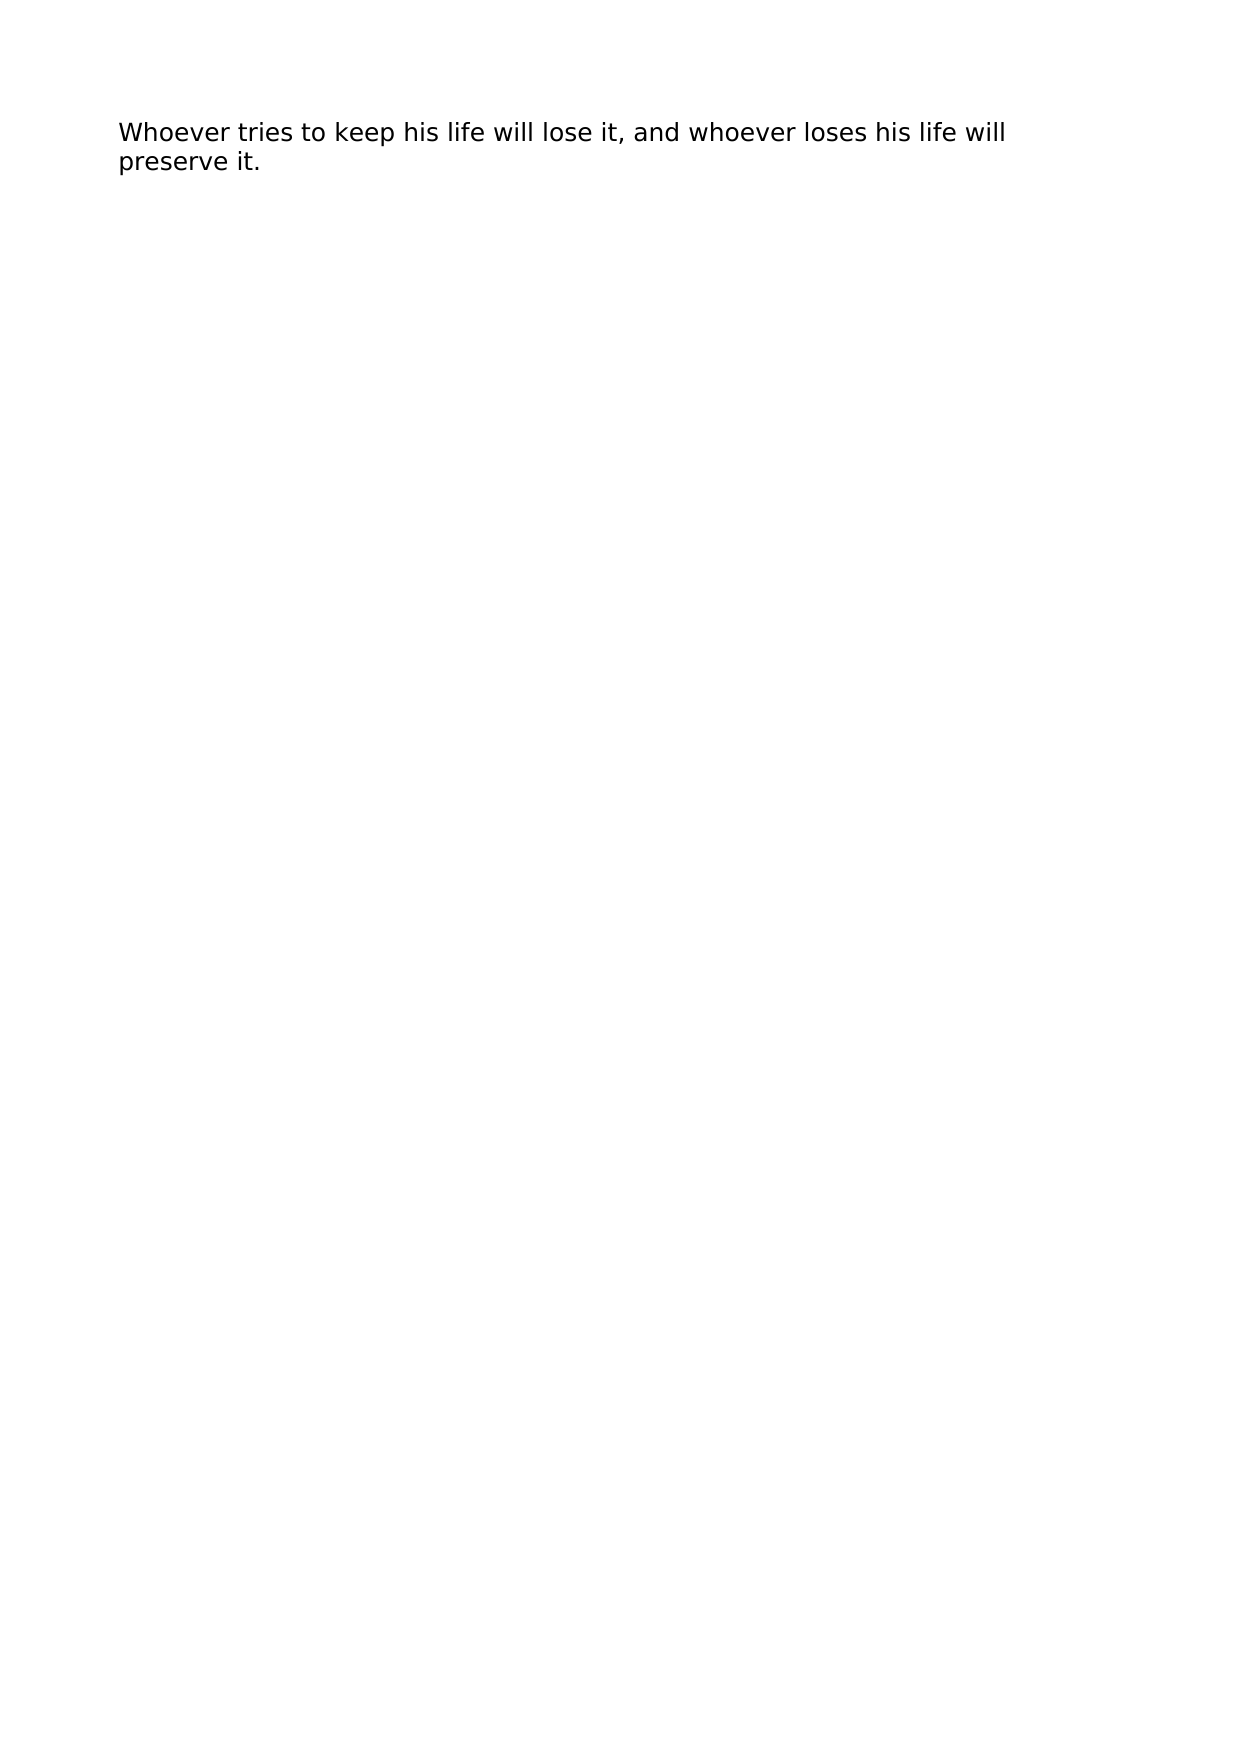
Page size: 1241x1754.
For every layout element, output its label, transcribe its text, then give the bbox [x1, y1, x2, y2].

text Whoever tries to keep his life will lose it, and whoever loses his life will preserve it. [118, 118, 1122, 176]
